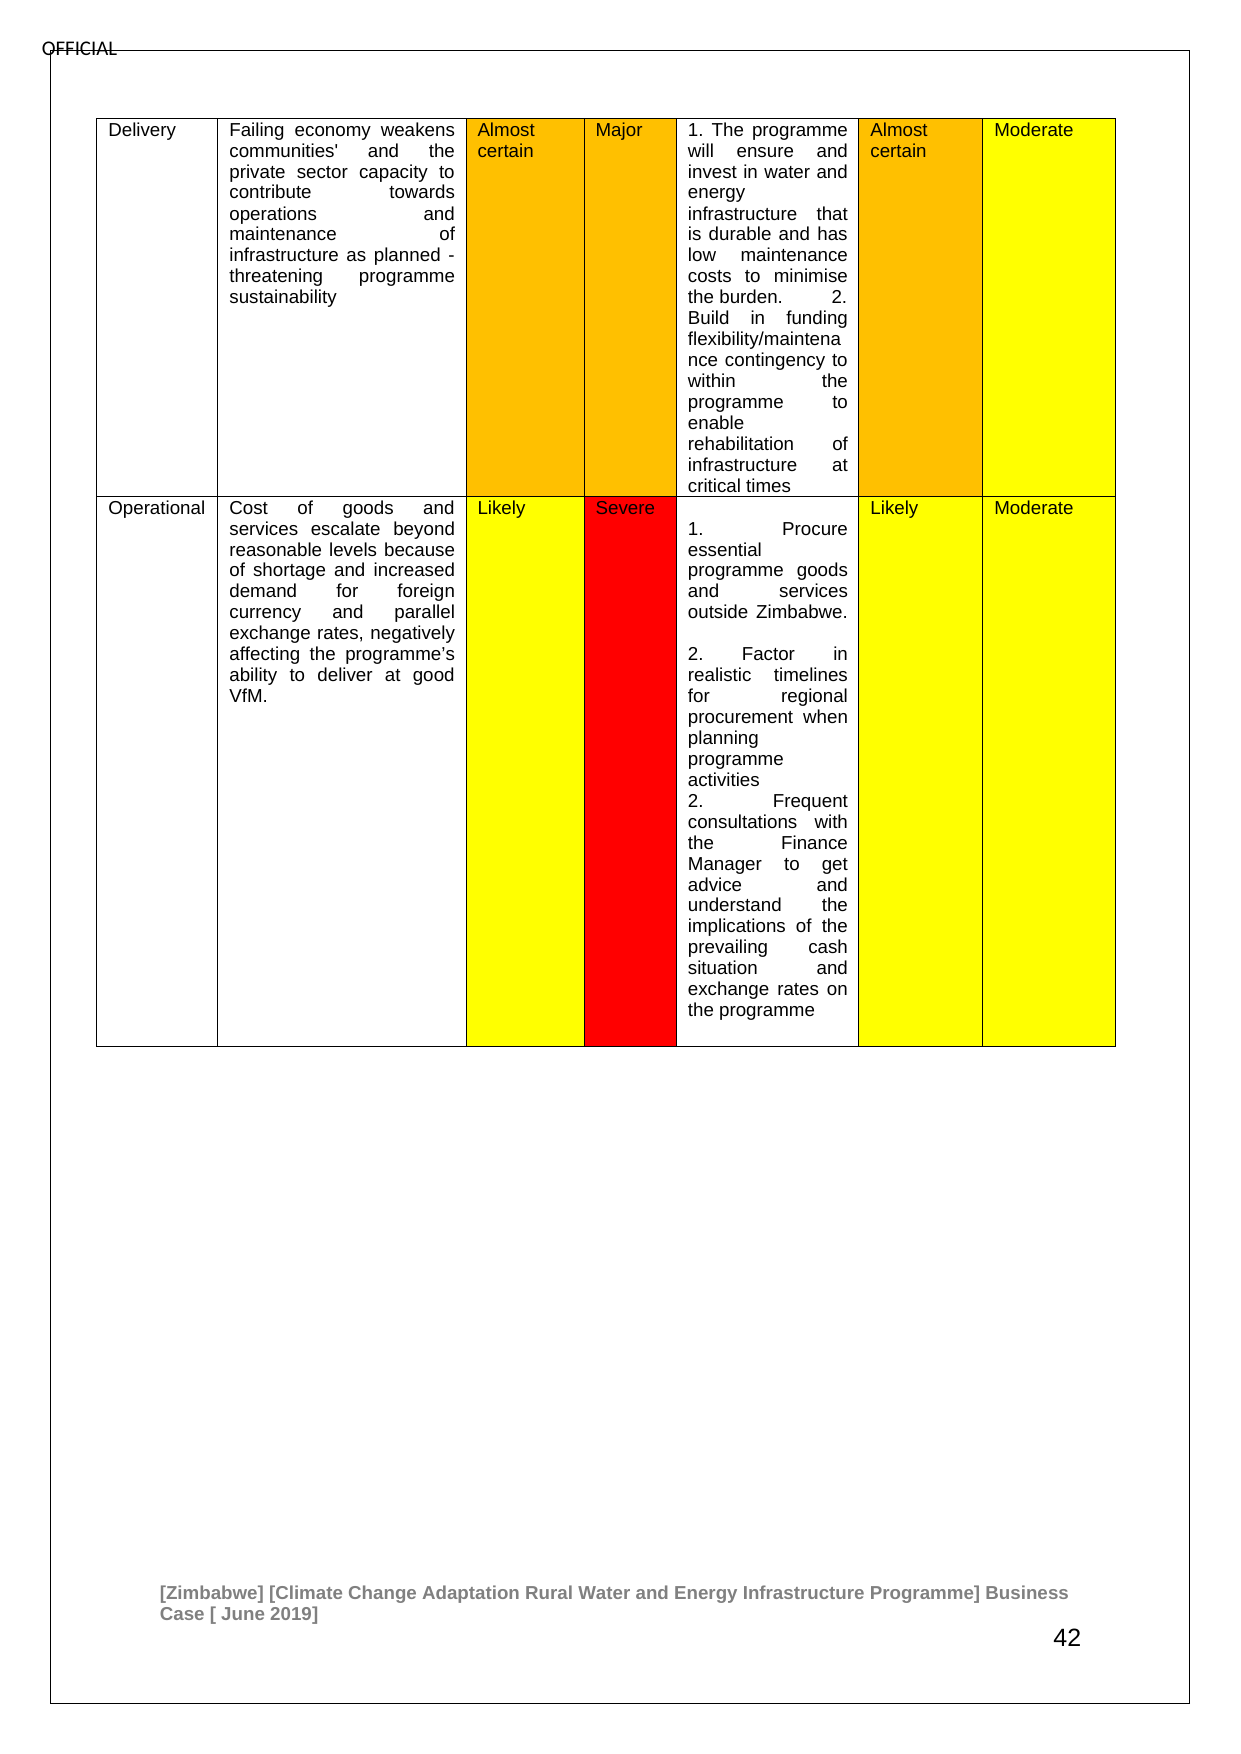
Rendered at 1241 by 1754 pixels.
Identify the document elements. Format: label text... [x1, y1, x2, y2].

table_cell Moderate [983, 119, 1115, 496]
table_cell Major [585, 119, 676, 496]
table_cell Severe [585, 497, 676, 1046]
table_cell Almost certain [467, 119, 584, 496]
table_cell Operational [97, 497, 217, 1046]
table_cell 1. The programme will ensure and invest in water and energy infrastructure that is durable and has low maintenance costs to minimise the burden. 2. Build in funding flexibility/maintenance contingency to within the programme to enable rehabilitation of infrastructure at critical times [677, 119, 858, 496]
table_cell 1. Procure essential programme goods and services outside Zimbabwe. 2. Factor in realistic timelines for regional procurement when planning programme activities 2. Frequent consultations with the Finance Manager to get advice and understand the implications of the prevailing cash situation and exchange rates on the programme [677, 497, 858, 1046]
table_cell Cost of goods and services escalate beyond reasonable levels because of shortage and increased demand for foreign currency and parallel exchange rates, negatively affecting the programme’s ability to deliver at good VfM. [218, 497, 466, 1046]
table_cell Likely [467, 497, 584, 1046]
table_cell Likely [859, 497, 982, 1046]
table_cell Failing economy weakens communities' and the private sector capacity to contribute towards operations and maintenance of infrastructure as planned - threatening programme sustainability [218, 119, 466, 496]
table_cell Almost certain [859, 119, 982, 496]
table_cell Delivery [97, 119, 217, 496]
table_cell Moderate [983, 497, 1115, 1046]
